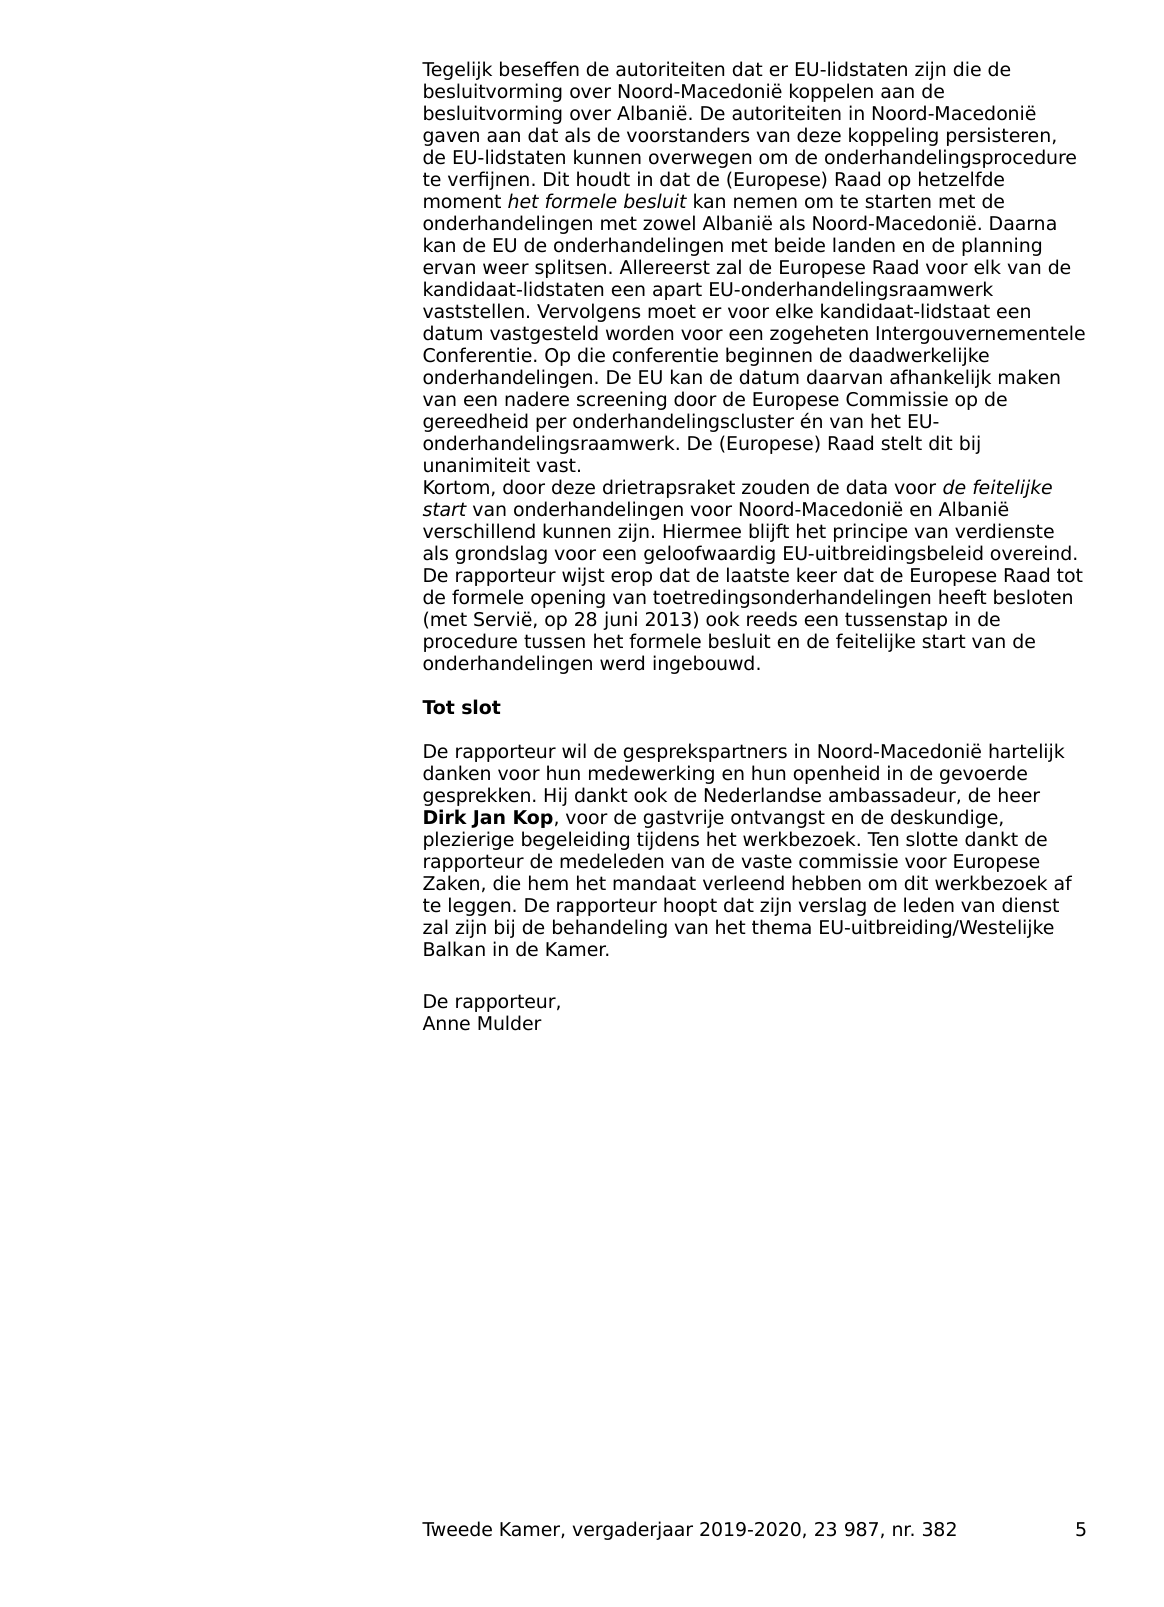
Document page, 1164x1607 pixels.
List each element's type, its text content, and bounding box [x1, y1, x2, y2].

text Kortom, door deze drietrapsraket zouden de data voor de feitelijke start van onderhandelingen voor Noord-Macedonië en Albanië verschillend kunnen zijn. Hiermee blijft het principe van verdienste als grondslag voor een geloofwaardig EU-uitbreidingsbeleid overeind. De rapporteur wijst erop dat de laatste keer dat de Europese Raad tot de formele opening van toetredingsonderhandelingen heeft besloten (met Servië, op 28 juni 2013) ook reeds een tussenstap in de procedure tussen het formele besluit en de feitelijke start van de onderhandelingen werd ingebouwd. [422, 477, 1087, 674]
text Tegelijk beseffen de autoriteiten dat er EU-lidstaten zijn die de besluitvorming over Noord-Macedonië koppelen aan de besluitvorming over Albanië. De autoriteiten in Noord-Macedonië gaven aan dat als de voorstanders van deze koppeling persisteren, de EU-lidstaten kunnen overwegen om de onderhandelingsprocedure te verfijnen. Dit houdt in dat de (Europese) Raad op hetzelfde moment het formele besluit kan nemen om te starten met de onderhandelingen met zowel Albanië als Noord-Macedonië. Daarna kan de EU de onderhandelingen met beide landen en de planning ervan weer splitsen. Allereerst zal de Europese Raad voor elk van de kandidaat-lidstaten een apart EU-onderhandelingsraamwerk vaststellen. Vervolgens moet er voor elke kandidaat-lidstaat een datum vastgesteld worden voor een zogeheten Intergouvernementele Conferentie. Op die conferentie beginnen de daadwerkelijke onderhandelingen. De EU kan de datum daarvan afhankelijk maken van een nadere screening door de Europese Commissie op de gereedheid per onderhandelingscluster én van het EU-onderhandelingsraamwerk. De (Europese) Raad stelt dit bij unanimiteit vast. [422, 59, 1087, 477]
text De rapporteur wil de gesprekspartners in Noord-Macedonië hartelijk danken voor hun medewerking en hun openheid in de gevoerde gesprekken. Hij dankt ook de Nederlandse ambassadeur, de heer Dirk Jan Kop, voor de gastvrije ontvangst en de deskundige, plezierige begeleiding tijdens het werkbezoek. Ten slotte dankt de rapporteur de medeleden van de vaste commissie voor Europese Zaken, die hem het mandaat verleend hebben om dit werkbezoek af te leggen. De rapporteur hoopt dat zijn verslag de leden van dienst zal zijn bij de behandeling van het thema EU-uitbreiding/Westelijke Balkan in de Kamer. [422, 741, 1087, 961]
text De rapporteur, Anne Mulder [422, 991, 1087, 1034]
subtitle Tot slot [422, 697, 1087, 719]
